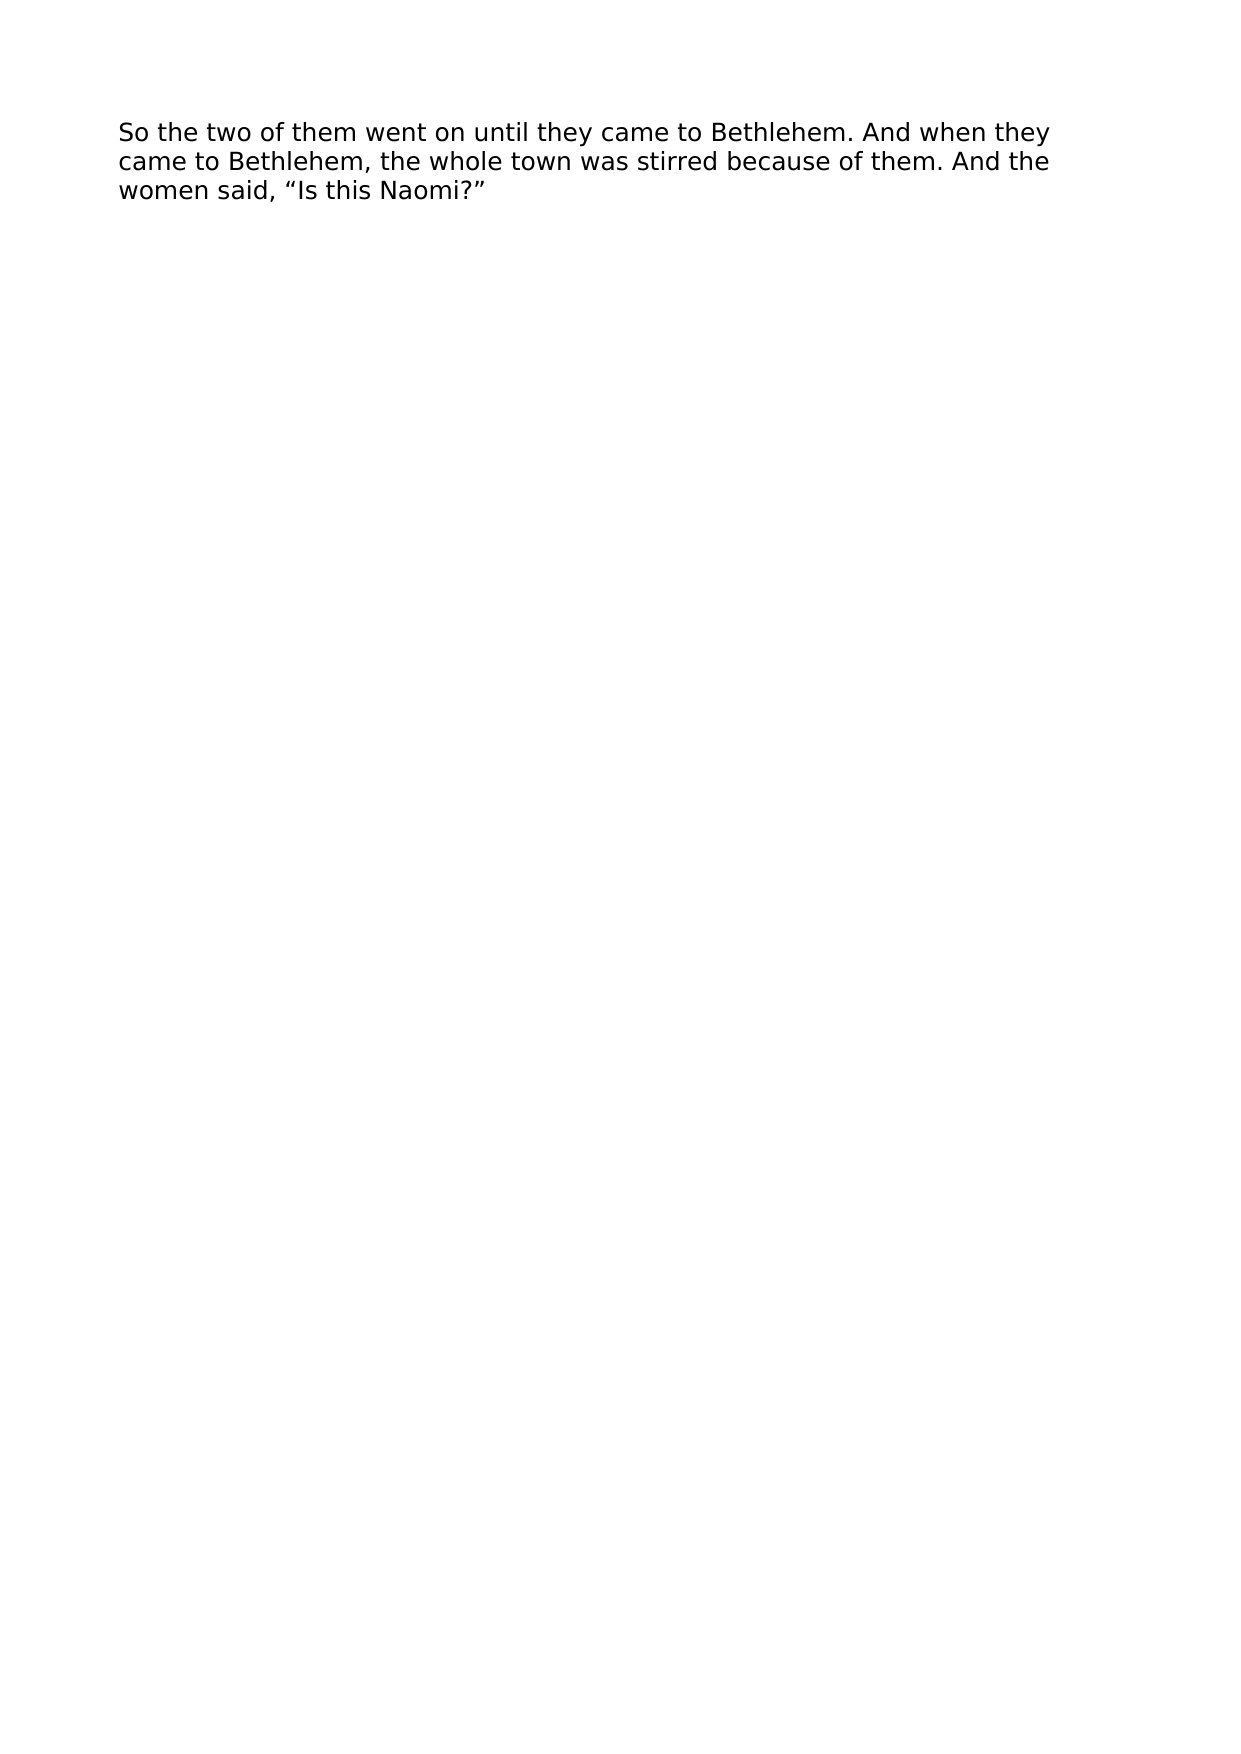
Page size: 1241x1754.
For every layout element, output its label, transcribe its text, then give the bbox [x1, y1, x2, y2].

text So the two of them went on until they came to Bethlehem. And when they came to Bethlehem, the whole town was stirred because of them. And the women said, “Is this Naomi?” [118, 118, 1122, 206]
